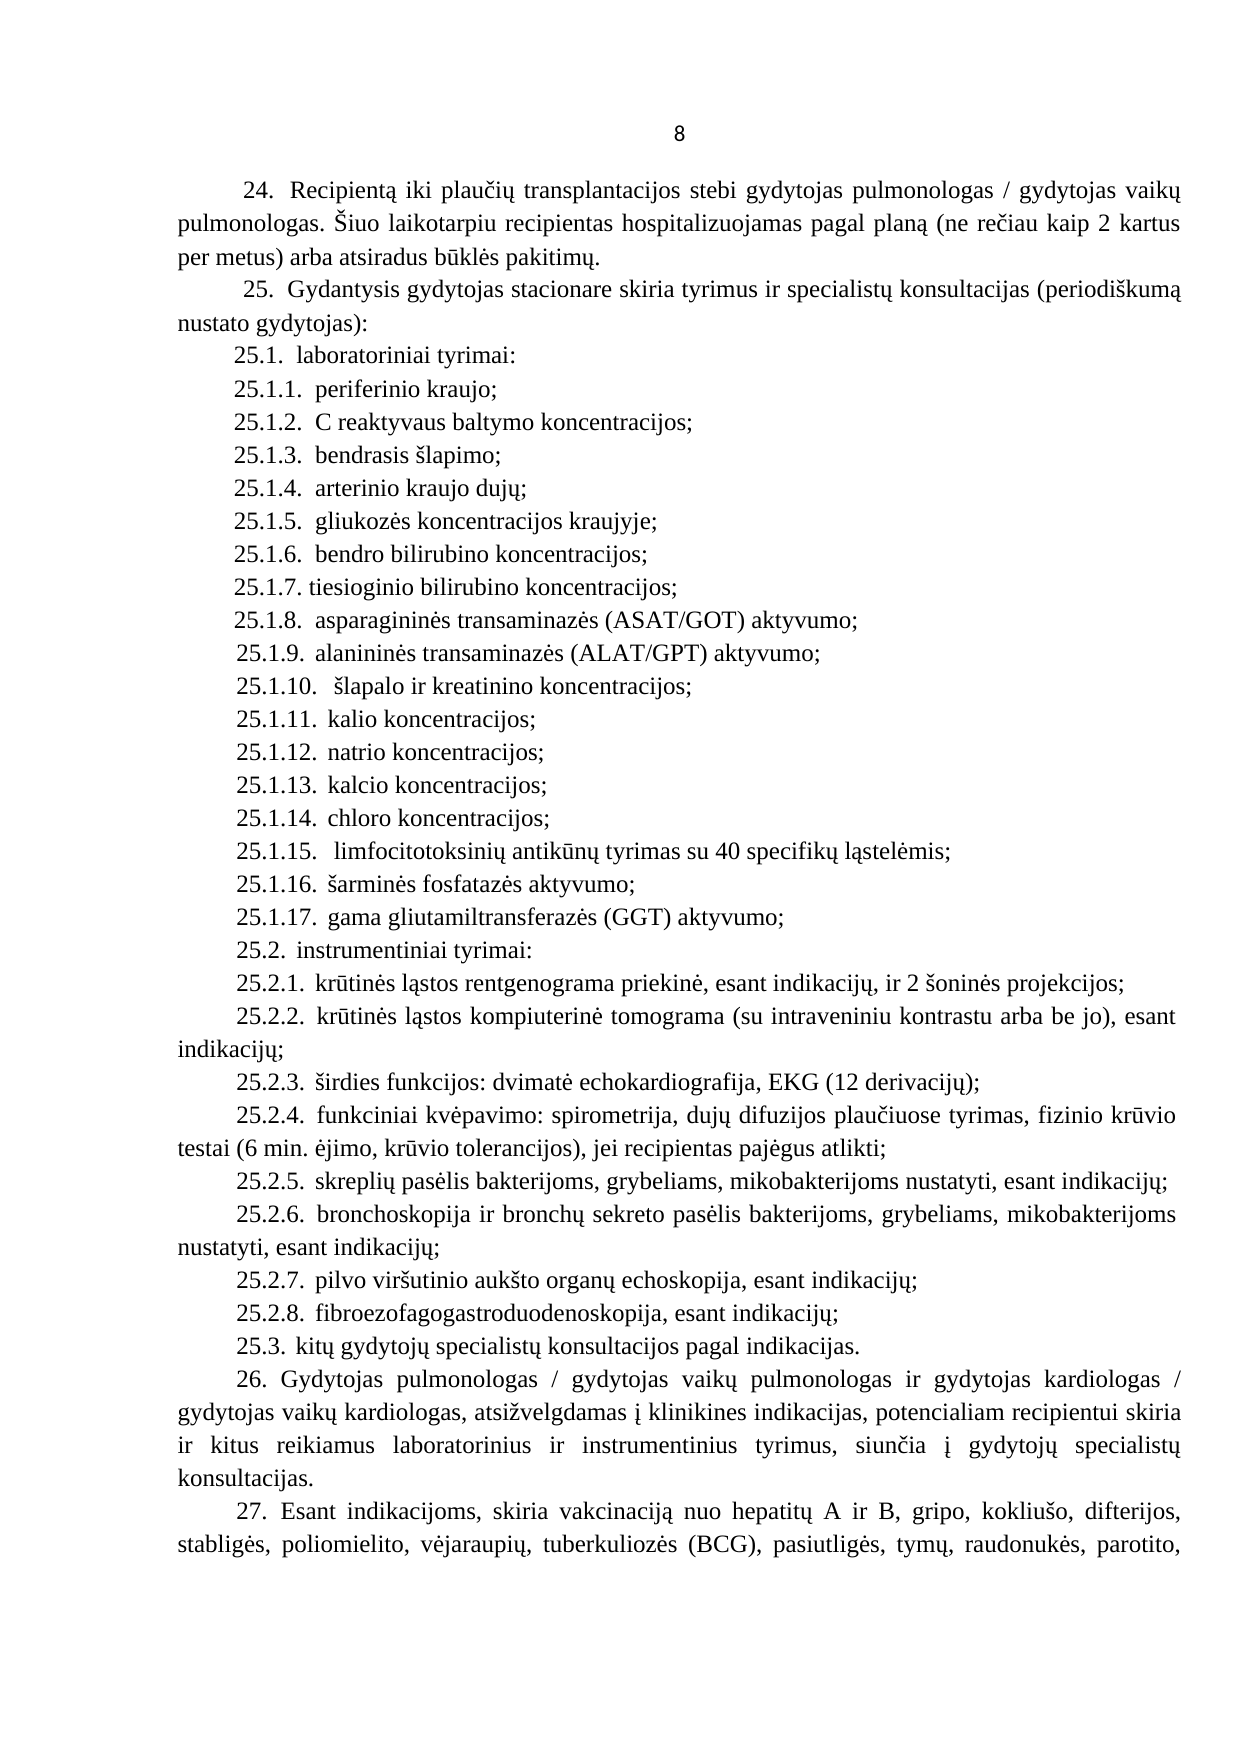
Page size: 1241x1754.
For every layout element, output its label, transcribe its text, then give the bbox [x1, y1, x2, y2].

text 25.2. instrumentiniai tyrimai: [177, 935, 1177, 964]
text 25.1.17. gama gliutamiltransferazės (GGT) aktyvumo; [177, 902, 1177, 931]
text 25.1.10. šlapalo ir kreatinino koncentracijos; [177, 671, 1177, 699]
text 25.1. laboratoriniai tyrimai: [177, 341, 1177, 369]
text 25.2.3. širdies funkcijos: dvimatė echokardiografija, EKG (12 derivacijų); [177, 1067, 1177, 1096]
text 25.2.2. krūtinės ląstos kompiuterinė tomograma (su intraveniniu kontrastu arba be jo), esant indikacijų; [177, 1001, 1177, 1063]
text 25.1.5. gliukozės koncentracijos kraujyje; [177, 506, 1177, 534]
text 24. Recipientą iki plaučių transplantacijos stebi gydytojas pulmonologas / gydytojas vaikų pulmonologas. Šiuo laikotarpiu recipientas hospitalizuojamas pagal planą (ne rečiau kaip 2 kartus per metus) arba atsiradus būklės pakitimų. [177, 176, 1182, 270]
text 25.1.1. periferinio kraujo; [177, 374, 1177, 402]
text 25.1.11. kalio koncentracijos; [177, 704, 1177, 733]
text 25.1.7. tiesioginio bilirubino koncentracijos; [177, 572, 1177, 601]
text 25.3. kitų gydytojų specialistų konsultacijos pagal indikacijas. [177, 1331, 1177, 1360]
text 25. Gydantysis gydytojas stacionare skiria tyrimus ir specialistų konsultacijas (periodiškumą nustato gydytojas): [177, 274, 1182, 336]
text 25.2.8. fibroezofagogastroduodenoskopija, esant indikacijų; [177, 1298, 1177, 1327]
text 25.1.16. šarminės fosfatazės aktyvumo; [177, 869, 1177, 898]
text 25.2.5. skreplių pasėlis bakterijoms, grybeliams, mikobakterijoms nustatyti, esant indikacijų; [177, 1166, 1177, 1195]
text 25.1.13. kalcio koncentracijos; [177, 770, 1177, 799]
text 25.1.8. asparagininės transaminazės (ASAT/GOT) aktyvumo; [177, 605, 1177, 633]
text 25.2.1. krūtinės ląstos rentgenograma priekinė, esant indikacijų, ir 2 šoninės projekcijos; [177, 968, 1177, 997]
text 25.2.4. funkciniai kvėpavimo: spirometrija, dujų difuzijos plaučiuose tyrimas, fizinio krūvio testai (6 min. ėjimo, krūvio tolerancijos), jei recipientas pajėgus atlikti; [177, 1100, 1177, 1162]
text 25.1.9. alanininės transaminazės (ALAT/GPT) aktyvumo; [177, 638, 1177, 667]
text 25.1.2. C reaktyvaus baltymo koncentracijos; [177, 407, 1177, 435]
text 27. Esant indikacijoms, skiria vakcinaciją nuo hepatitų A ir B, gripo, kokliušo, difterijos, stabligės, poliomielito, vėjaraupių, tuberkuliozės (BCG), pasiutligės, tymų, raudonukės, parotito, [177, 1496, 1182, 1558]
text 25.1.3. bendrasis šlapimo; [177, 440, 1177, 468]
text 25.2.6. bronchoskopija ir bronchų sekreto pasėlis bakterijoms, grybeliams, mikobakterijoms nustatyti, esant indikacijų; [177, 1199, 1177, 1261]
text 25.1.15. limfocitotoksinių antikūnų tyrimas su 40 specifikų ląstelėmis; [177, 836, 1177, 865]
text 25.1.6. bendro bilirubino koncentracijos; [177, 539, 1177, 567]
text 25.2.7. pilvo viršutinio aukšto organų echoskopija, esant indikacijų; [177, 1265, 1177, 1294]
text 26. Gydytojas pulmonologas / gydytojas vaikų pulmonologas ir gydytojas kardiologas / gydytojas vaikų kardiologas, atsižvelgdamas į klinikines indikacijas, potencialiam recipientui skiria ir kitus reikiamus laboratorinius ir instrumentinius tyrimus, siunčia į gydytojų specialistų konsultacijas. [177, 1364, 1182, 1492]
text 25.1.14. chloro koncentracijos; [177, 803, 1177, 832]
text 25.1.4. arterinio kraujo dujų; [177, 473, 1177, 501]
text 25.1.12. natrio koncentracijos; [177, 737, 1177, 766]
